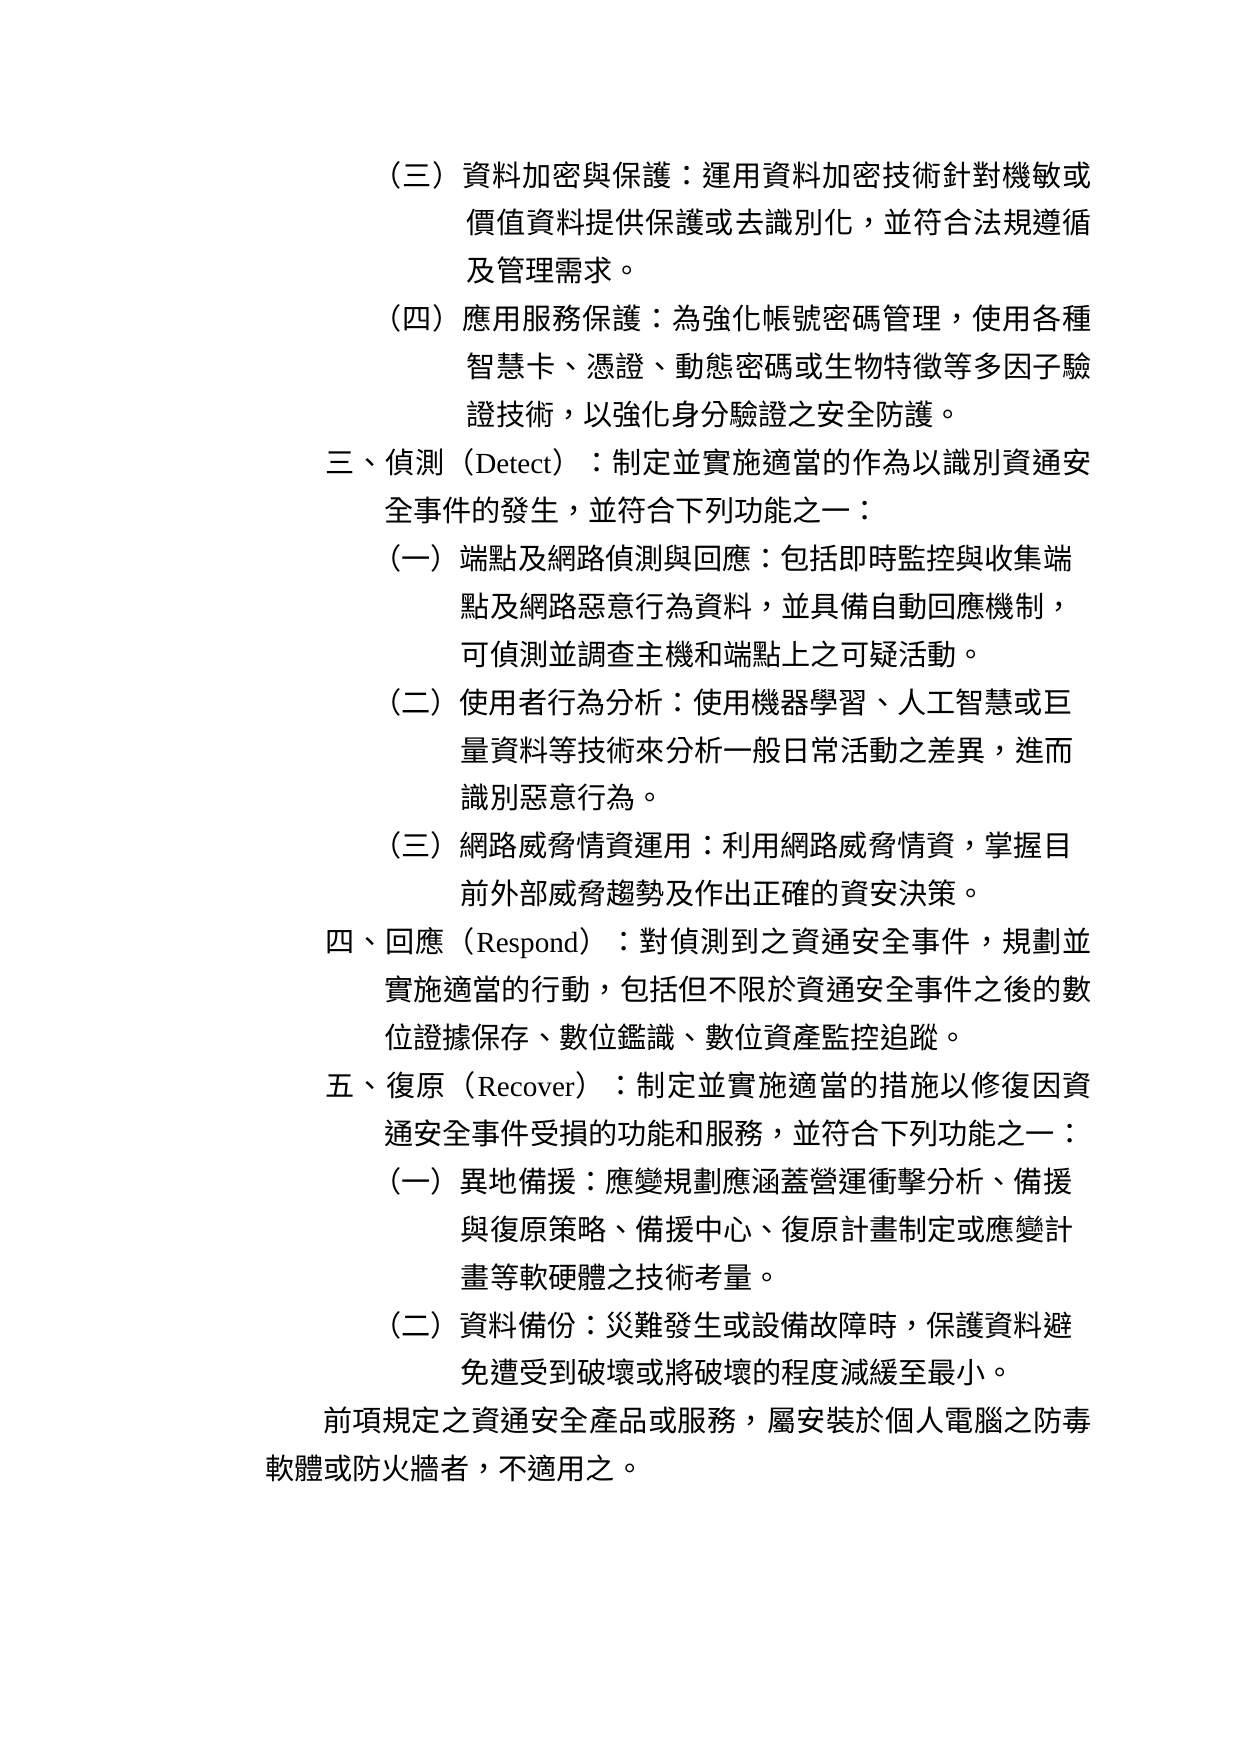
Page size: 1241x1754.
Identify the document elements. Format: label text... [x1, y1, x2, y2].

text （三）網路威脅情資運用：利用網路威脅情資，掌握目前外部威脅趨勢及作出正確的資安決策。 [372, 818, 1092, 914]
text 五、復原（Recover）：制定並實施適當的措施以修復因資通安全事件受損的功能和服務，並符合下列功能之一： [325, 1058, 1092, 1154]
text （一）端點及網路偵測與回應：包括即時監控與收集端點及網路惡意行為資料，並具備自動回應機制，可偵測並調查主機和端點上之可疑活動。 [372, 531, 1092, 675]
text 四、回應（Respond）：對偵測到之資通安全事件，規劃並實施適當的行動，包括但不限於資通安全事件之後的數位證據保存、數位鑑識、數位資產監控追蹤。 [325, 914, 1092, 1058]
text （三）資料加密與保護：運用資料加密技術針對機敏或價值資料提供保護或去識別化，並符合法規遵循及管理需求。 [372, 148, 1092, 291]
text （一）異地備援：應變規劃應涵蓋營運衝擊分析、備援與復原策略、備援中心、復原計畫制定或應變計畫等軟硬體之技術考量。 [372, 1154, 1092, 1298]
text （四）應用服務保護：為強化帳號密碼管理，使用各種智慧卡、憑證、動態密碼或生物特徵等多因子驗證技術，以強化身分驗證之安全防護。 [372, 291, 1092, 435]
text （二）使用者行為分析：使用機器學習、人工智慧或巨量資料等技術來分析一般日常活動之差異，進而識別惡意行為。 [372, 675, 1092, 818]
text 前項規定之資通安全產品或服務，屬安裝於個人電腦之防毒軟體或防火牆者，不適用之。 [265, 1393, 1092, 1489]
text 三、偵測（Detect）：制定並實施適當的作為以識別資通安全事件的發生，並符合下列功能之一： [325, 435, 1092, 531]
text （二）資料備份：災難發生或設備故障時，保護資料避免遭受到破壞或將破壞的程度減緩至最小。 [372, 1298, 1092, 1393]
